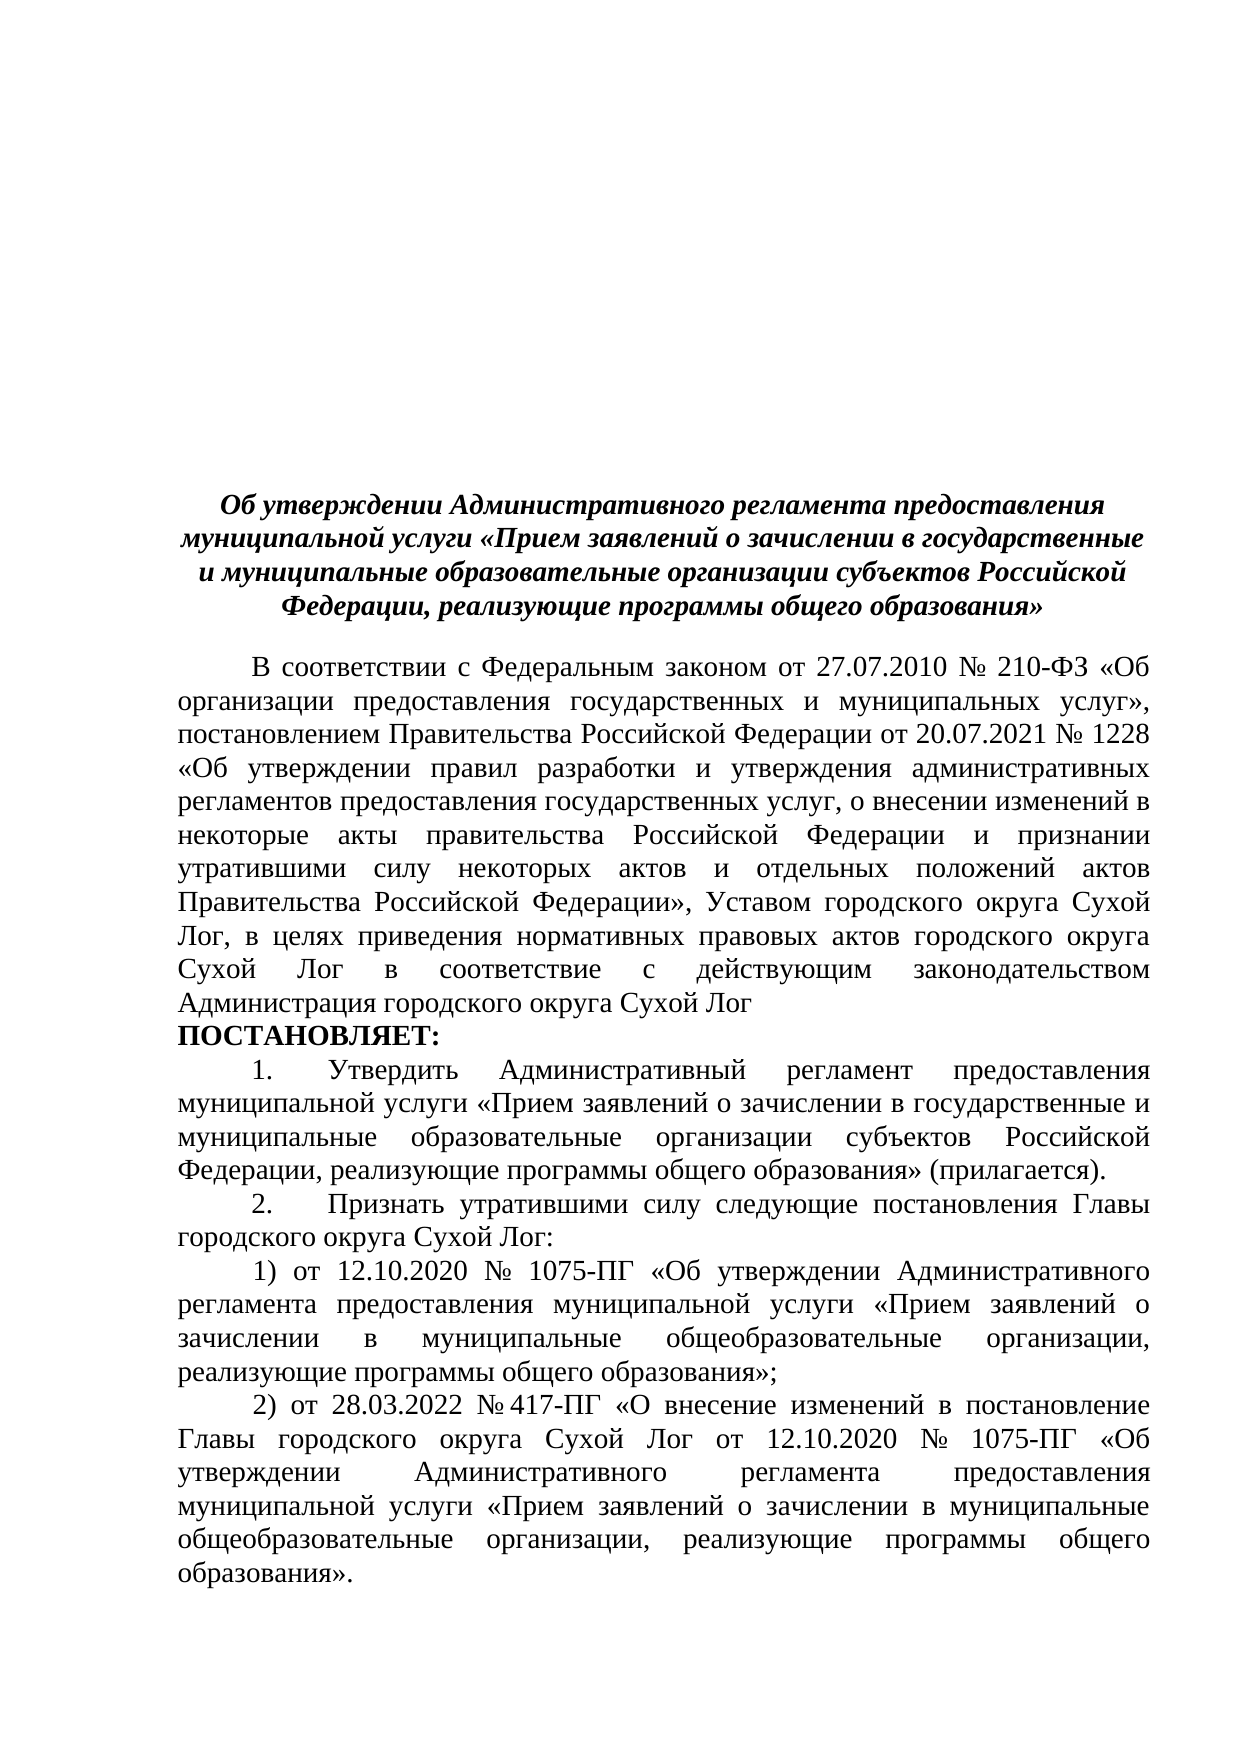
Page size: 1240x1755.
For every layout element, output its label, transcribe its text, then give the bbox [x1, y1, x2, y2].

text Об утверждении Административного регламента предоставления муниципальной услуги «Прием заявлений о зачислении в государственные и муниципальные образовательные организации субъектов Российской Федерации, реализующие программы общего образования» [177, 487, 1151, 621]
text ПОСТАНОВЛЯЕТ: [177, 1018, 1151, 1052]
text 1) от 12.10.2020 № 1075-ПГ «Об утверждении Административного регламента предоставления муниципальной услуги «Прием заявлений о зачислении в муниципальные общеобразовательные организации, реализующие программы общего образования»; [177, 1253, 1151, 1387]
text 2) от 28.03.2022 № 417-ПГ «О внесение изменений в постановление Главы городского округа Сухой Лог от 12.10.2020 № 1075-ПГ «Об утверждении Административного регламента предоставления муниципальной услуги «Прием заявлений о зачислении в муниципальные общеобразовательные организации, реализующие программы общего образования». [177, 1387, 1151, 1588]
list Признать утратившими силу следующие постановления Главы городского округа Сухой Лог: [177, 1186, 1151, 1253]
list Утвердить Административный регламент предоставления муниципальной услуги «Прием заявлений о зачислении в государственные и муниципальные образовательные организации субъектов Российской Федерации, реализующие программы общего образования» (прилагается). [177, 1052, 1151, 1186]
text В соответствии с Федеральным законом от 27.07.2010 № 210-ФЗ «Об организации предоставления государственных и муниципальных услуг», постановлением Правительства Российской Федерации от 20.07.2021 № 1228 «Об утверждении правил разработки и утверждения административных регламентов предоставления государственных услуг, о внесении изменений в некоторые акты правительства Российской Федерации и признании утратившими силу некоторых актов и отдельных положений актов Правительства Российской Федерации», Уставом городского округа Сухой Лог, в целях приведения нормативных правовых актов городского округа Сухой Лог в соответствие с действующим законодательством Администрация городского округа Сухой Лог [177, 649, 1151, 1018]
